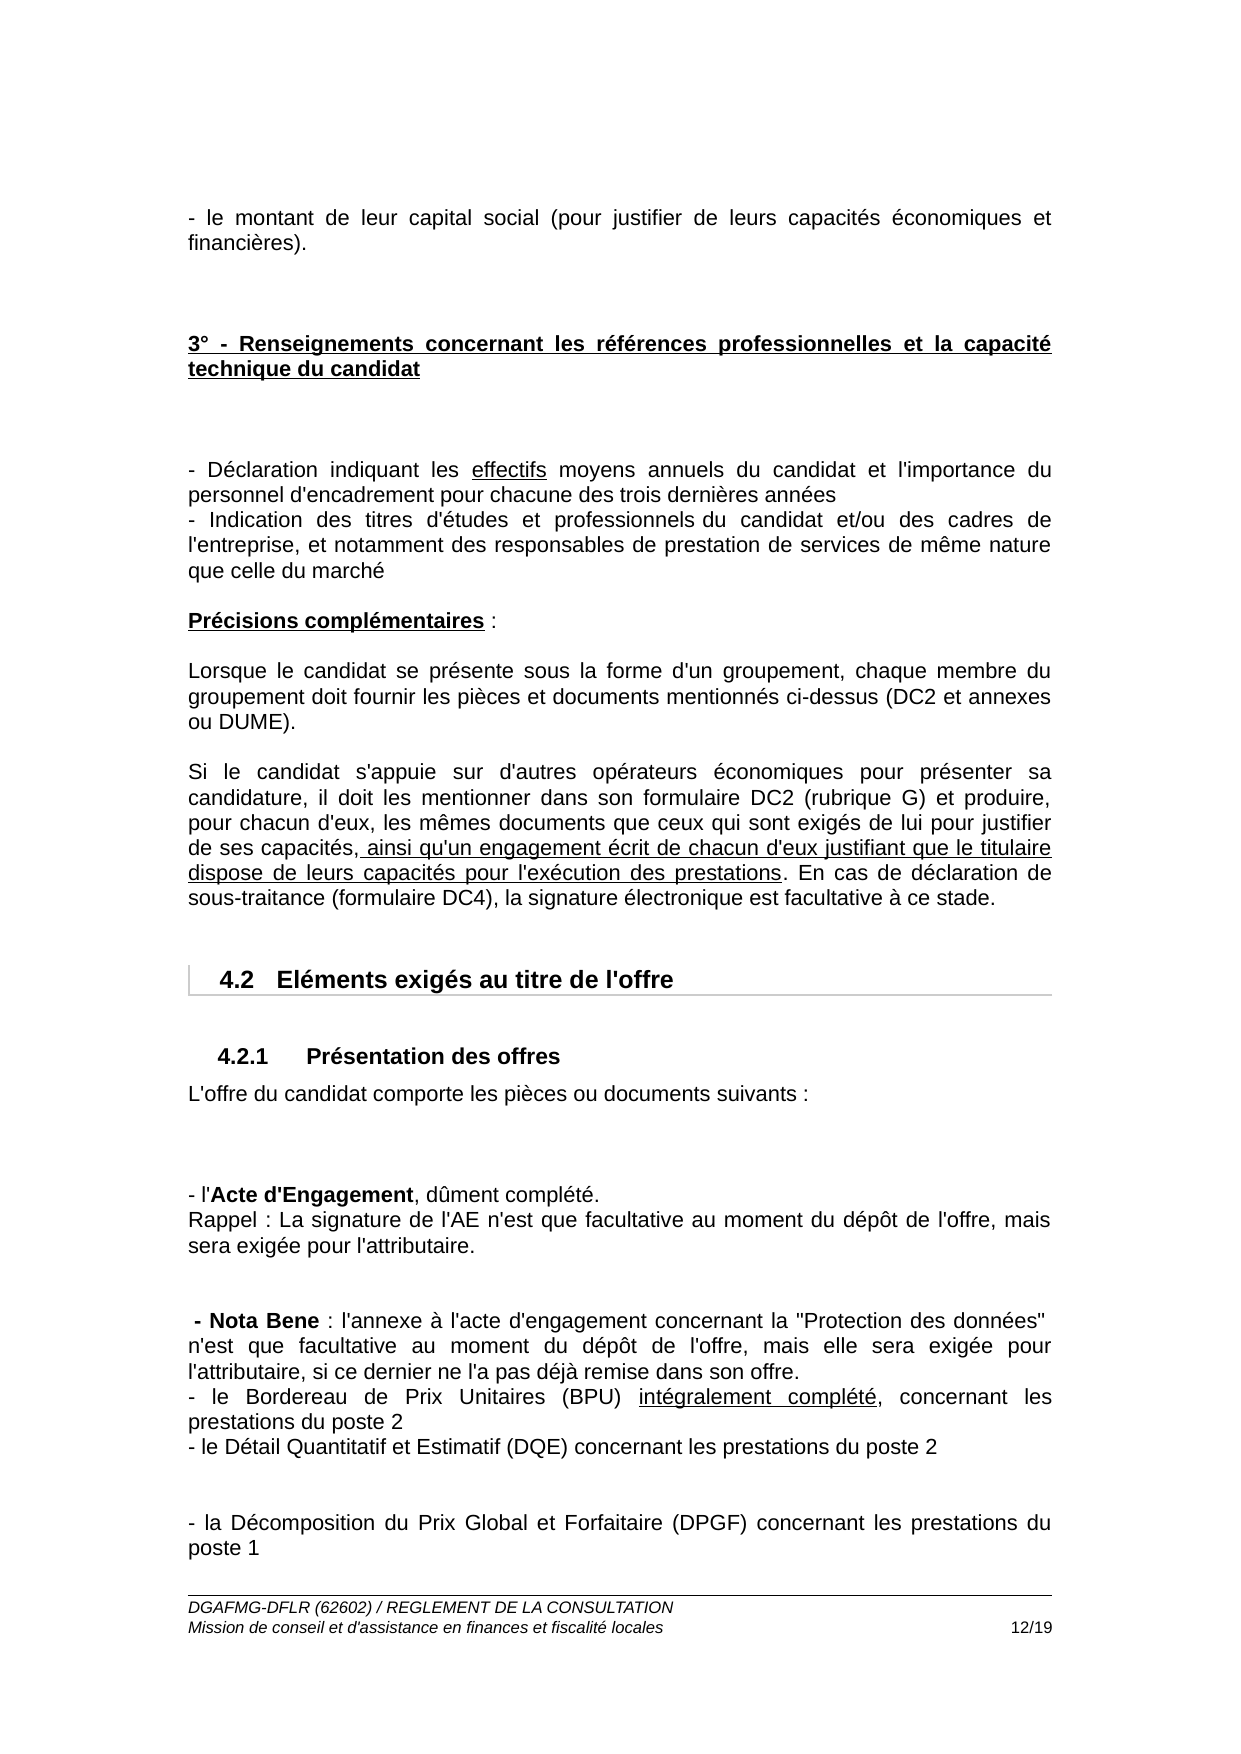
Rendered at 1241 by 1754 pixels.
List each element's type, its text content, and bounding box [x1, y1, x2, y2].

text technique du candidat [188, 354, 1052, 381]
text - le Bordereau de Prix Unitaires (BPU) intégralement complété, concernant les prestations du poste 2 [188, 1384, 1052, 1434]
text - Déclaration indiquant les effectifs moyens annuels du candidat et l'importance du personnel d'encadrement pour chacune des trois dernières années [188, 457, 1052, 507]
text - le montant de leur capital social (pour justifier de leurs capacités économiques et financières). [188, 204, 1052, 255]
text Rappel : La signature de l'AE n'est que facultative au moment du dépôt de l'offre, mais sera exigée pour l'attributaire. [188, 1207, 1052, 1258]
subtitle Présentation des offres [188, 1043, 1052, 1069]
text - Indication des titres d'études et professionnels du candidat et/ou des cadres de l'entreprise, et notamment des responsables de prestation de services de même nature que celle du marché [188, 507, 1052, 583]
text - le Détail Quantitatif et Estimatif (DQE) concernant les prestations du poste 2 [188, 1434, 1052, 1459]
text Si le candidat s'appuie sur d'autres opérateurs économiques pour présenter sa candidature, il doit les mentionner dans son formulaire DC2 (rubrique G) et produire, pour chacun d'eux, les mêmes documents que ceux qui sont exigés de lui pour justifier de ses capacités, ainsi qu'un engagement écrit de chacun d'eux justifiant que le titulaire dispose de leurs capacités pour l'exécution des prestations. En cas de déclaration de sous-traitance (formulaire DC4), la signature électronique est facultative à ce stade. [188, 759, 1052, 910]
text Précisions complémentaires : [188, 608, 1052, 633]
text 3° - Renseignements concernant les références professionnelles et la capacité [188, 331, 1052, 353]
text - la Décomposition du Prix Global et Forfaitaire (DPGF) concernant les prestations du poste 1 [188, 1510, 1052, 1560]
subtitle Eléments exigés au titre de l'offre [190, 965, 1052, 994]
text - l'Acte d'Engagement, dûment complété. [188, 1182, 1052, 1207]
text L'offre du candidat comporte les pièces ou documents suivants : [188, 1081, 1052, 1106]
text - Nota Bene : l'annexe à l'acte d'engagement concernant la "Protection des données" n'est que facultative au moment du dépôt de l'offre, mais elle sera exigée pour l'attributaire, si ce dernier ne l'a pas déjà remise dans son offre. [188, 1308, 1052, 1384]
text Lorsque le candidat se présente sous la forme d'un groupement, chaque membre du groupement doit fournir les pièces et documents mentionnés ci-dessus (DC2 et annexes ou DUME). [188, 658, 1052, 734]
